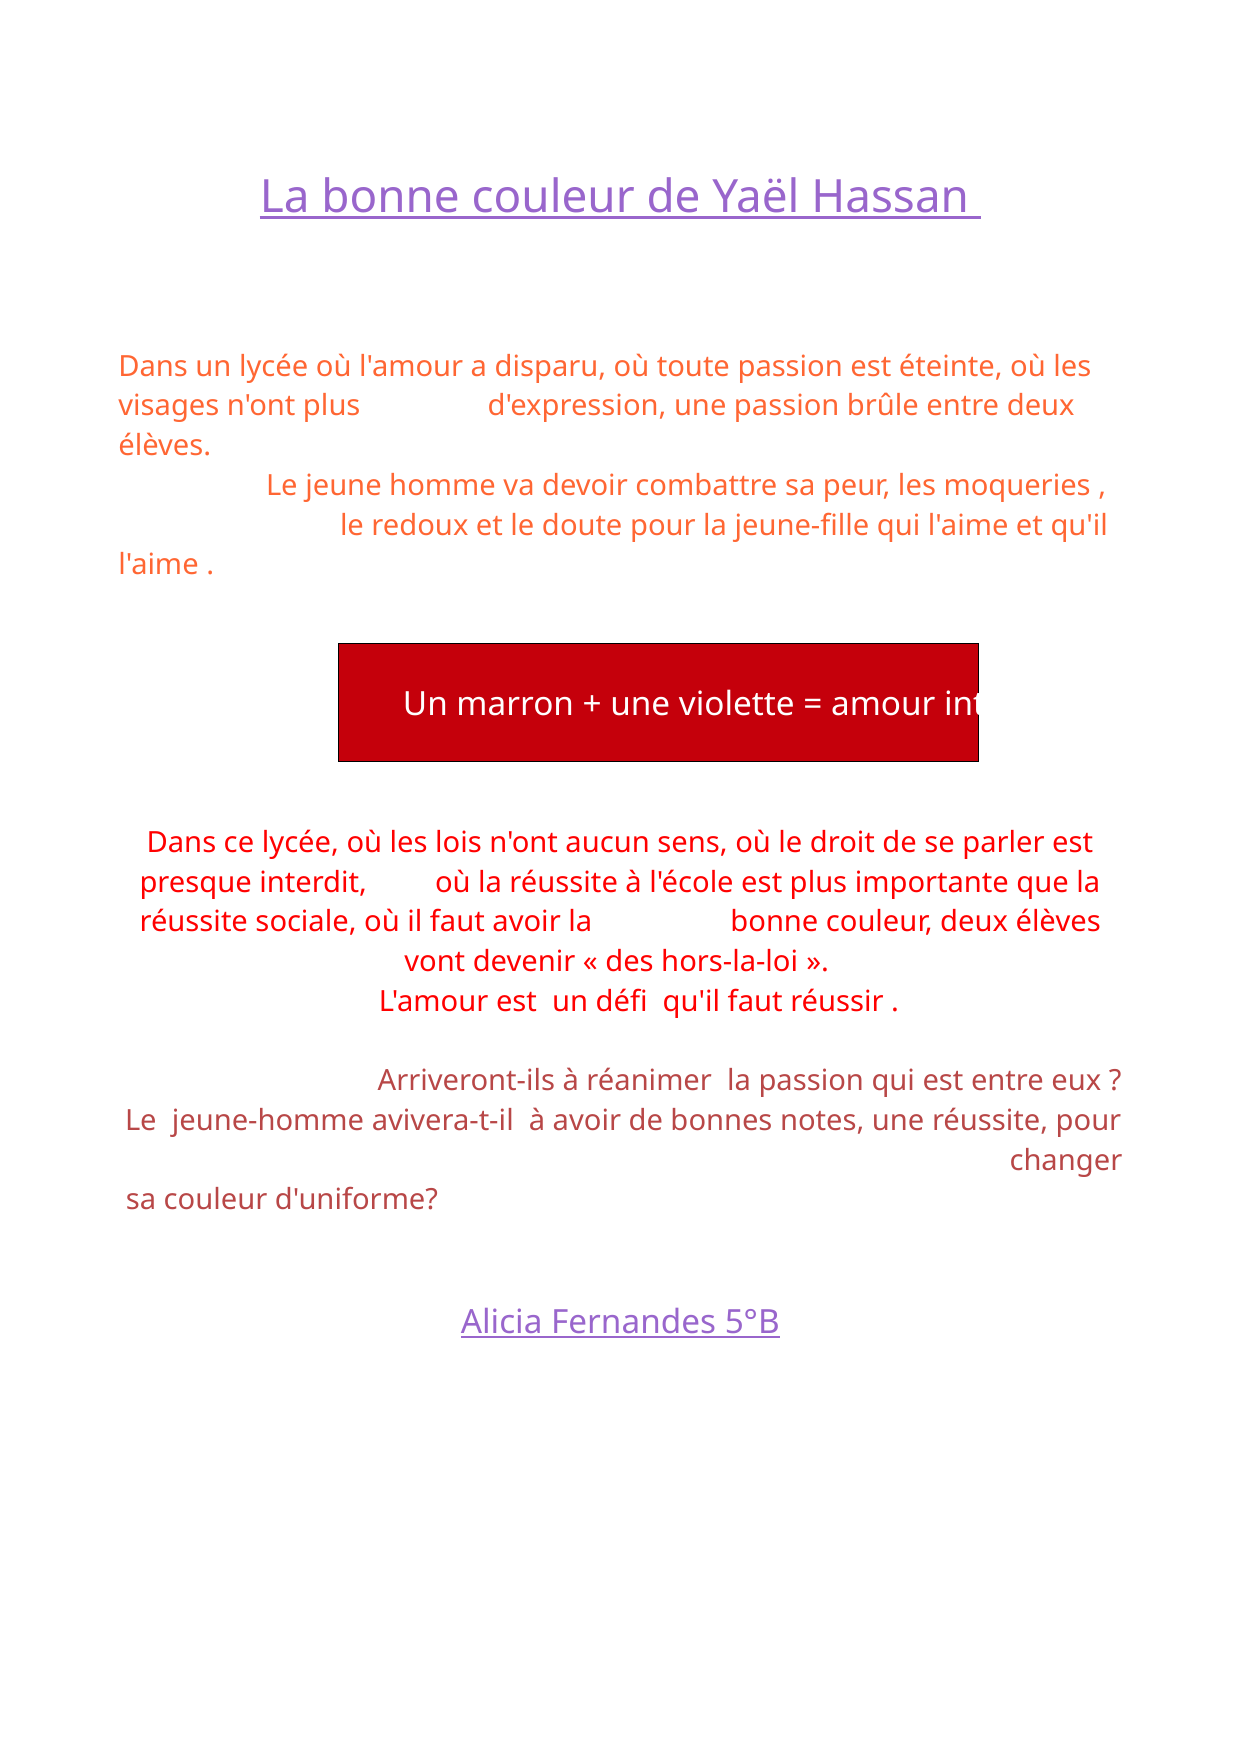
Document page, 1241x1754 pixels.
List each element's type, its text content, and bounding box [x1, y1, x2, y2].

text Arriveront-ils à réanimer la passion qui est entre eux ? [118, 1059, 1122, 1099]
text L'amour est un défi qu'il faut réussir . [118, 980, 1122, 1020]
text Le jeune-homme avivera-t-il à avoir de bonnes notes, une réussite, pour changer [118, 1099, 1122, 1178]
text La bonne couleur de Yaël Hassan [118, 163, 1122, 226]
text sa couleur d'uniforme? [118, 1178, 1122, 1218]
text Dans un lycée où l'amour a disparu, où toute passion est éteinte, où les visages n'ont plus d'expression, une passion brûle entre deux élèves. [118, 345, 1122, 464]
text Alicia Fernandes 5°B [118, 1297, 1122, 1343]
text Dans ce lycée, où les lois n'ont aucun sens, où le droit de se parler est presque interdit, où la réussite à l'école est plus importante que la réussite sociale, où il faut avoir la bonne couleur, deux élèves vont devenir « des hors-la-loi ». [118, 821, 1122, 980]
text Le jeune homme va devoir combattre sa peur, les moqueries , [118, 464, 1122, 504]
text le redoux et le doute pour la jeune-fille qui l'aime et qu'il l'aime . [118, 504, 1122, 583]
